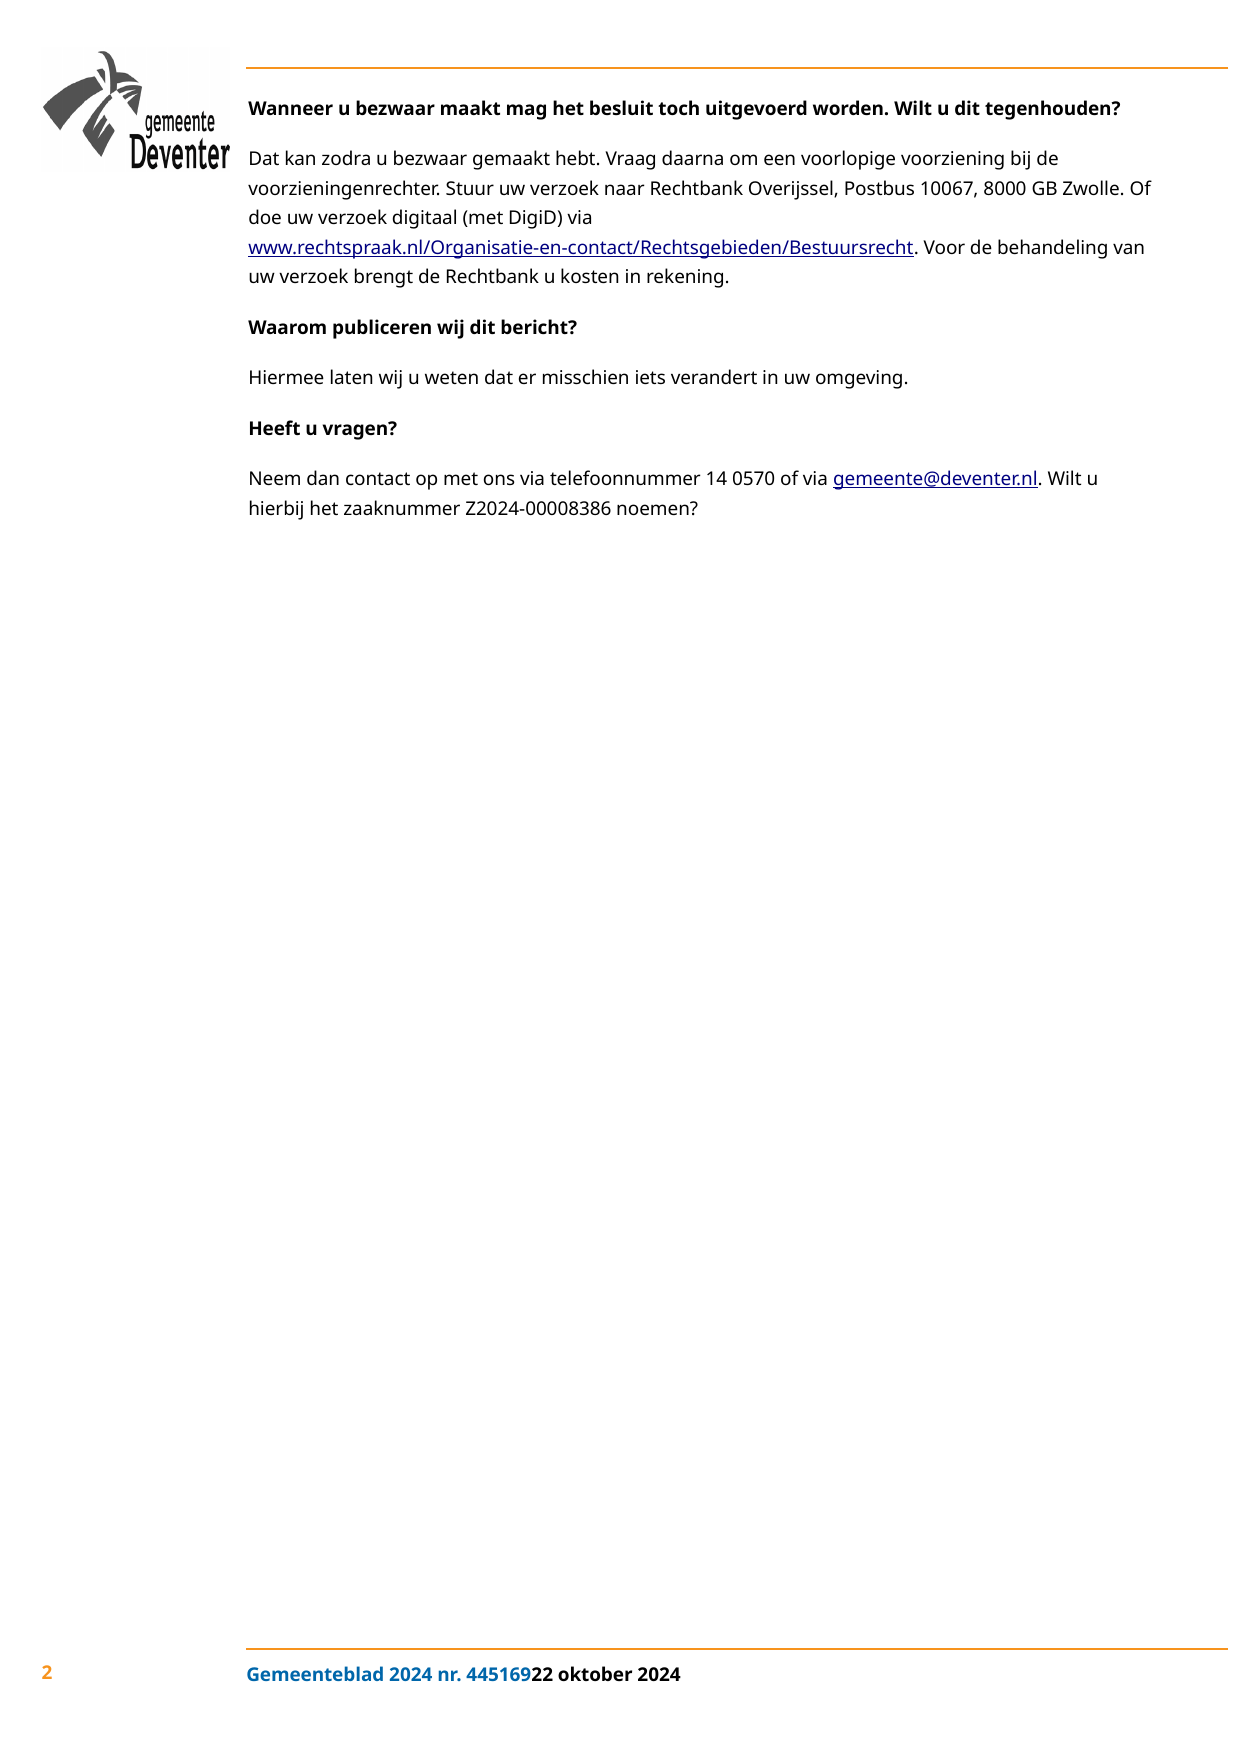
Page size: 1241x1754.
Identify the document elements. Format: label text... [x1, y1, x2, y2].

text Neem dan contact op met ons via telefoonnummer 14 0570 of via gemeente@deventer.nl. Wilt u hierbij het zaaknummer Z2024-00008386 noemen? [248, 465, 1152, 521]
text Dat kan zodra u bezwaar gemaakt hebt. Vraag daarna om een voorlopige voorziening bij de voorzieningenrechter. Stuur uw verzoek naar Rechtbank Overijssel, Postbus 10067, 8000 GB Zwolle. Of doe uw verzoek digitaal (met DigiD) via www.rechtspraak.nl/Organisatie-en-contact/Rechtsgebieden/Bestuursrecht. Voor de behandeling van uw verzoek brengt de Rechtbank u kosten in rekening. [248, 145, 1152, 289]
text Wanneer u bezwaar maakt mag het besluit toch uitgevoerd worden. Wilt u dit tegenhouden? [248, 95, 1152, 121]
picture [41, 47, 231, 172]
text Heeft u vragen? [248, 415, 1152, 441]
text Hiermee laten wij u weten dat er misschien iets verandert in uw omgeving. [248, 364, 1152, 390]
text Waarom publiceren wij dit bericht? [248, 314, 1152, 340]
